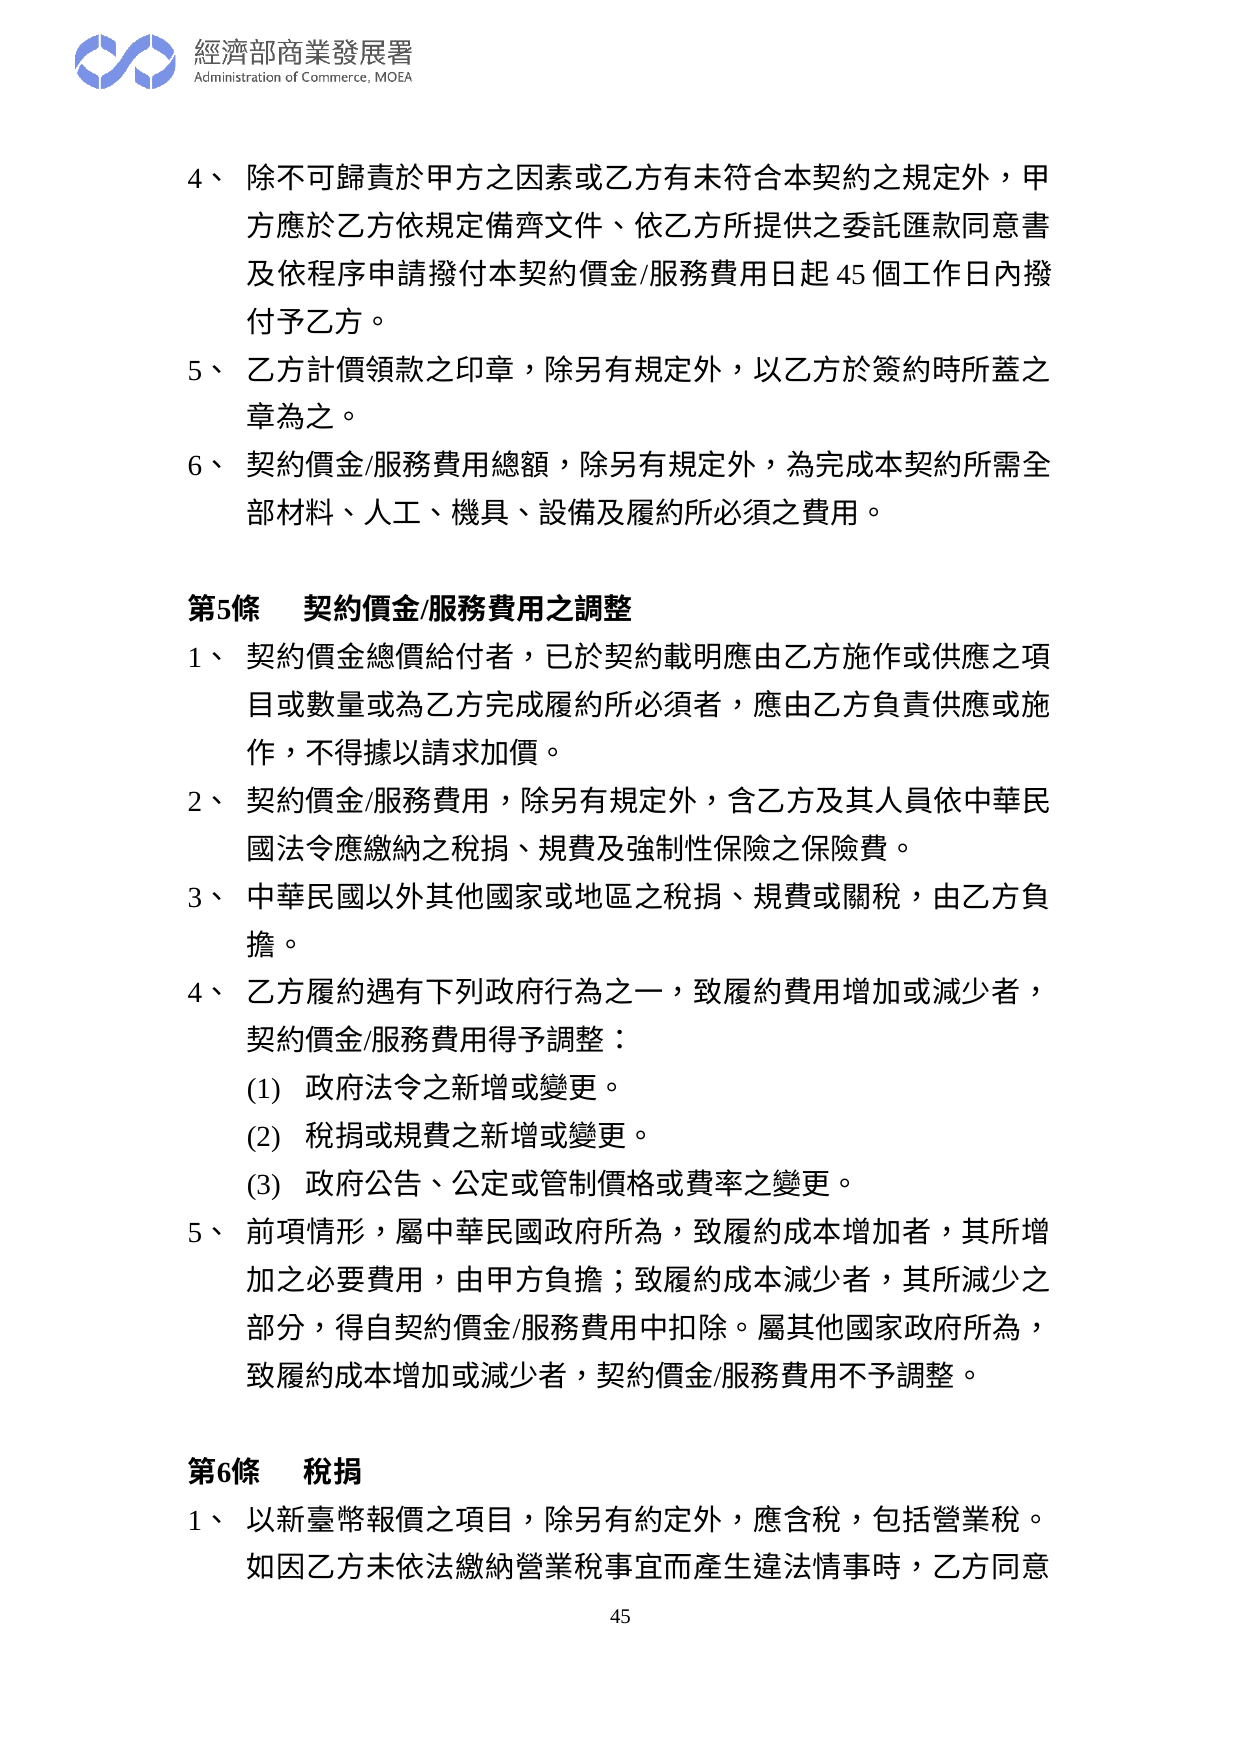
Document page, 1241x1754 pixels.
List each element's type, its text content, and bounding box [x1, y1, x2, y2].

list 除不可歸責於甲方之因素或乙方有未符合本契約之規定外，甲方應於乙方依規定備齊文件、依乙方所提供之委託匯款同意書及依程序申請撥付本契約價金/服務費用日起45個工作日內撥付予乙方。 [187, 150, 1053, 342]
list 以新臺幣報價之項目，除另有約定外，應含稅，包括營業稅。如因乙方未依法繳納營業稅事宜而產生違法情事時，乙方同意 [187, 1492, 1053, 1587]
list 契約價金/服務費用之調整 [187, 581, 1053, 629]
list 乙方計價領款之印章，除另有規定外，以乙方於簽約時所蓋之章為之。 [187, 342, 1053, 437]
list 稅捐或規費之新增或變更。 [247, 1108, 1047, 1156]
list 契約價金總價給付者，已於契約載明應由乙方施作或供應之項目或數量或為乙方完成履約所必須者，應由乙方負責供應或施作，不得據以請求加價。 [187, 629, 1053, 773]
list 中華民國以外其他國家或地區之稅捐、規費或關稅，由乙方負擔。 [187, 869, 1053, 964]
list 乙方履約遇有下列政府行為之一，致履約費用增加或減少者，契約價金/服務費用得予調整： [187, 964, 1053, 1060]
list 稅捐 [187, 1444, 1053, 1492]
list 契約價金/服務費用總額，除另有規定外，為完成本契約所需全部材料、人工、機具、設備及履約所必須之費用。 [187, 437, 1053, 533]
list 前項情形，屬中華民國政府所為，致履約成本增加者，其所增加之必要費用，由甲方負擔；致履約成本減少者，其所減少之部分，得自契約價金/服務費用中扣除。屬其他國家政府所為，致履約成本增加或減少者，契約價金/服務費用不予調整。 [187, 1204, 1053, 1396]
list 政府法令之新增或變更。 [247, 1060, 1047, 1108]
list 政府公告、公定或管制價格或費率之變更。 [247, 1156, 1047, 1204]
list 契約價金/服務費用，除另有規定外，含乙方及其人員依中華民國法令應繳納之稅捐、規費及強制性保險之保險費。 [187, 773, 1053, 869]
